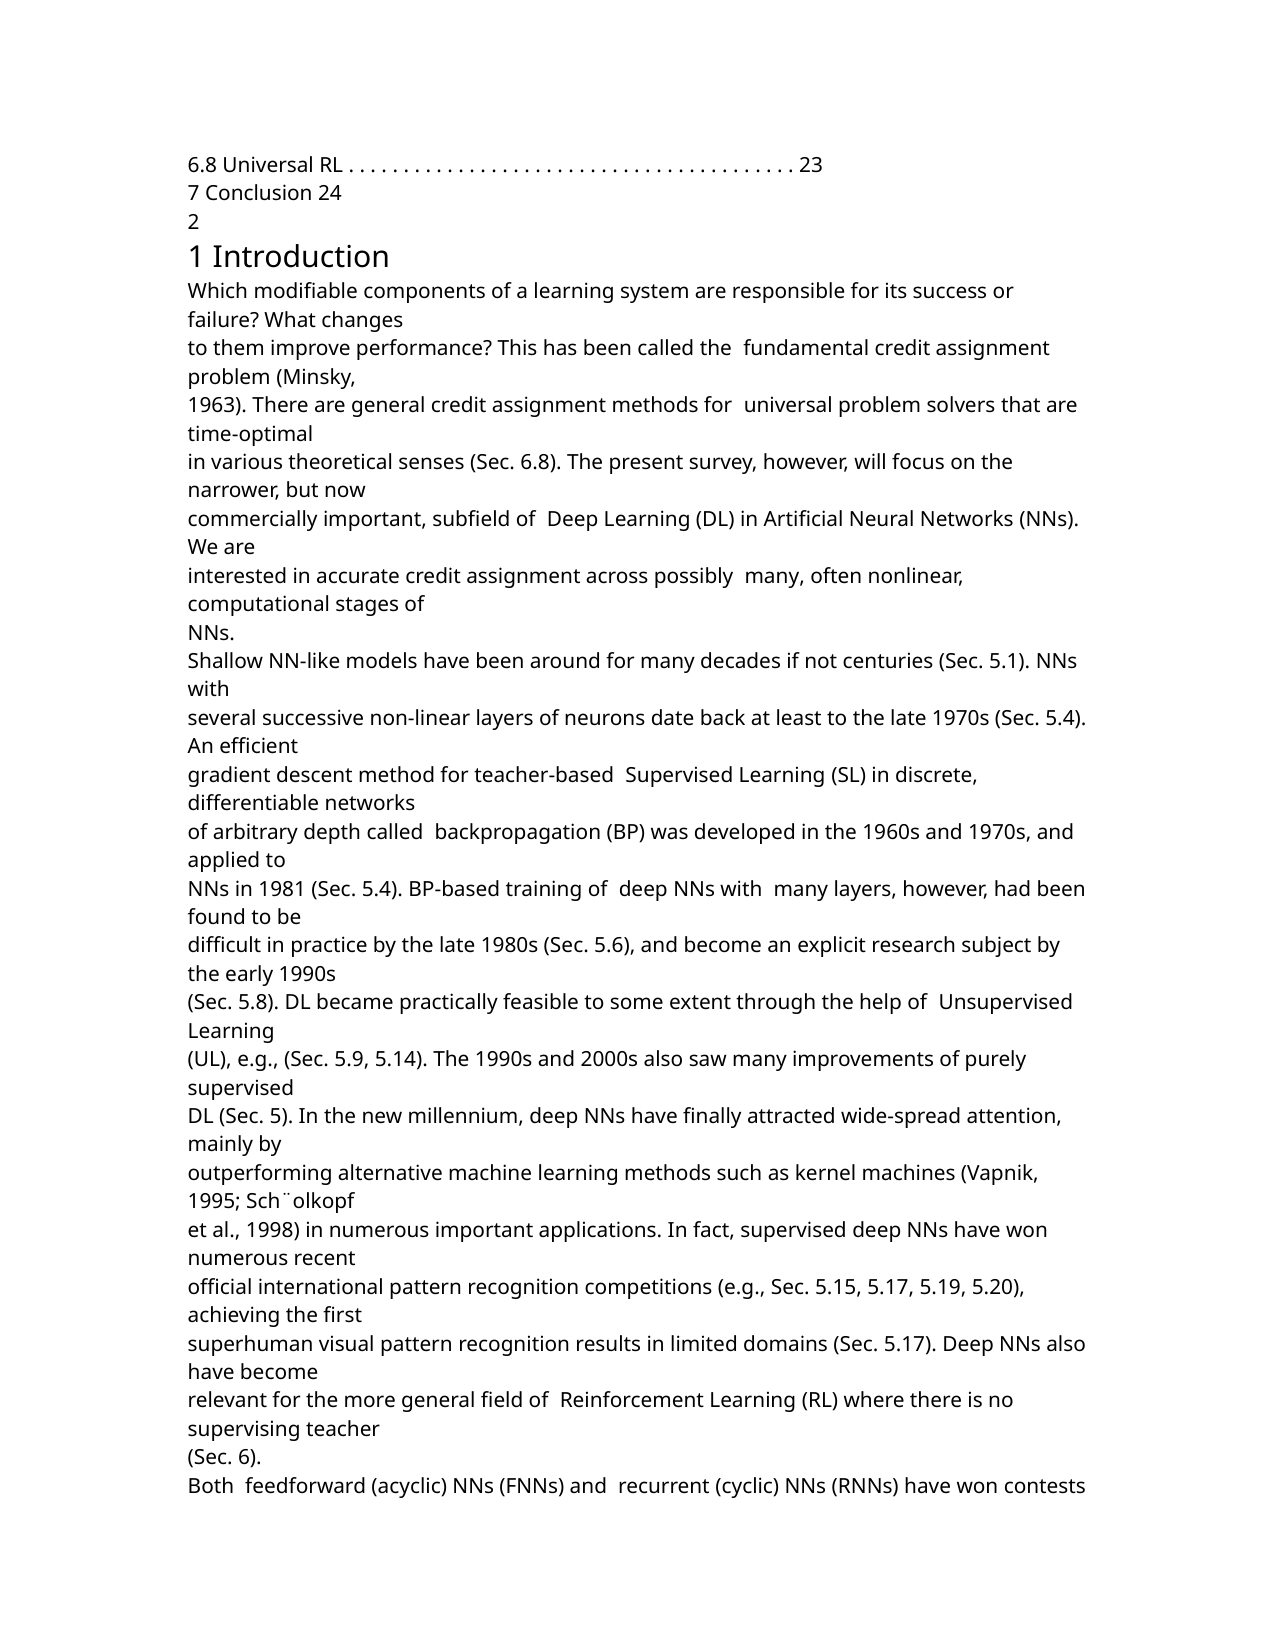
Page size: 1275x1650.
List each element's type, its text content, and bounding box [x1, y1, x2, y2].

text NNs in 1981 (Sec. 5.4). BP-based training of deep NNs with many layers, however, had been found to be [187, 874, 1087, 931]
text of arbitrary depth called backpropagation (BP) was developed in the 1960s and 1970s, and applied to [187, 817, 1087, 874]
text relevant for the more general field of Reinforcement Learning (RL) where there is no supervising teacher [187, 1386, 1087, 1442]
text several successive non-linear layers of neurons date back at least to the late 1970s (Sec. 5.4). An efficient [187, 703, 1087, 760]
text (Sec. 5.8). DL became practically feasible to some extent through the help of Unsupervised Learning [187, 987, 1087, 1044]
text Both feedforward (acyclic) NNs (FNNs) and recurrent (cyclic) NNs (RNNs) have won contests [187, 1471, 1087, 1499]
text 6.8 Universal RL . . . . . . . . . . . . . . . . . . . . . . . . . . . . . . . . . . . . . . . . . 23 [187, 150, 1087, 178]
text official international pattern recognition competitions (e.g., Sec. 5.15, 5.17, 5.19, 5.20), achieving the first [187, 1272, 1087, 1329]
text (UL), e.g., (Sec. 5.9, 5.14). The 1990s and 2000s also saw many improvements of purely supervised [187, 1044, 1087, 1101]
text 1 Introduction [187, 235, 1087, 276]
text et al., 1998) in numerous important applications. In fact, supervised deep NNs have won numerous recent [187, 1215, 1087, 1272]
text difficult in practice by the late 1980s (Sec. 5.6), and become an explicit research subject by the early 1990s [187, 931, 1087, 987]
text DL (Sec. 5). In the new millennium, deep NNs have finally attracted wide-spread attention, mainly by [187, 1101, 1087, 1158]
text (Sec. 6). [187, 1442, 1087, 1471]
text 1963). There are general credit assignment methods for universal problem solvers that are time-optimal [187, 390, 1087, 447]
text NNs. [187, 618, 1087, 646]
text in various theoretical senses (Sec. 6.8). The present survey, however, will focus on the narrower, but now [187, 447, 1087, 504]
text superhuman visual pattern recognition results in limited domains (Sec. 5.17). Deep NNs also have become [187, 1329, 1087, 1386]
text gradient descent method for teacher-based Supervised Learning (SL) in discrete, differentiable networks [187, 760, 1087, 817]
text Which modifiable components of a learning system are responsible for its success or failure? What changes [187, 276, 1087, 333]
text to them improve performance? This has been called the fundamental credit assignment problem (Minsky, [187, 333, 1087, 390]
text commercially important, subfield of Deep Learning (DL) in Artificial Neural Networks (NNs). We are [187, 504, 1087, 561]
text 7 Conclusion 24 [187, 178, 1087, 207]
text interested in accurate credit assignment across possibly many, often nonlinear, computational stages of [187, 561, 1087, 618]
text outperforming alternative machine learning methods such as kernel machines (Vapnik, 1995; Sch¨olkopf [187, 1158, 1087, 1215]
text 2 [187, 207, 1087, 235]
text Shallow NN-like models have been around for many decades if not centuries (Sec. 5.1). NNs with [187, 646, 1087, 703]
